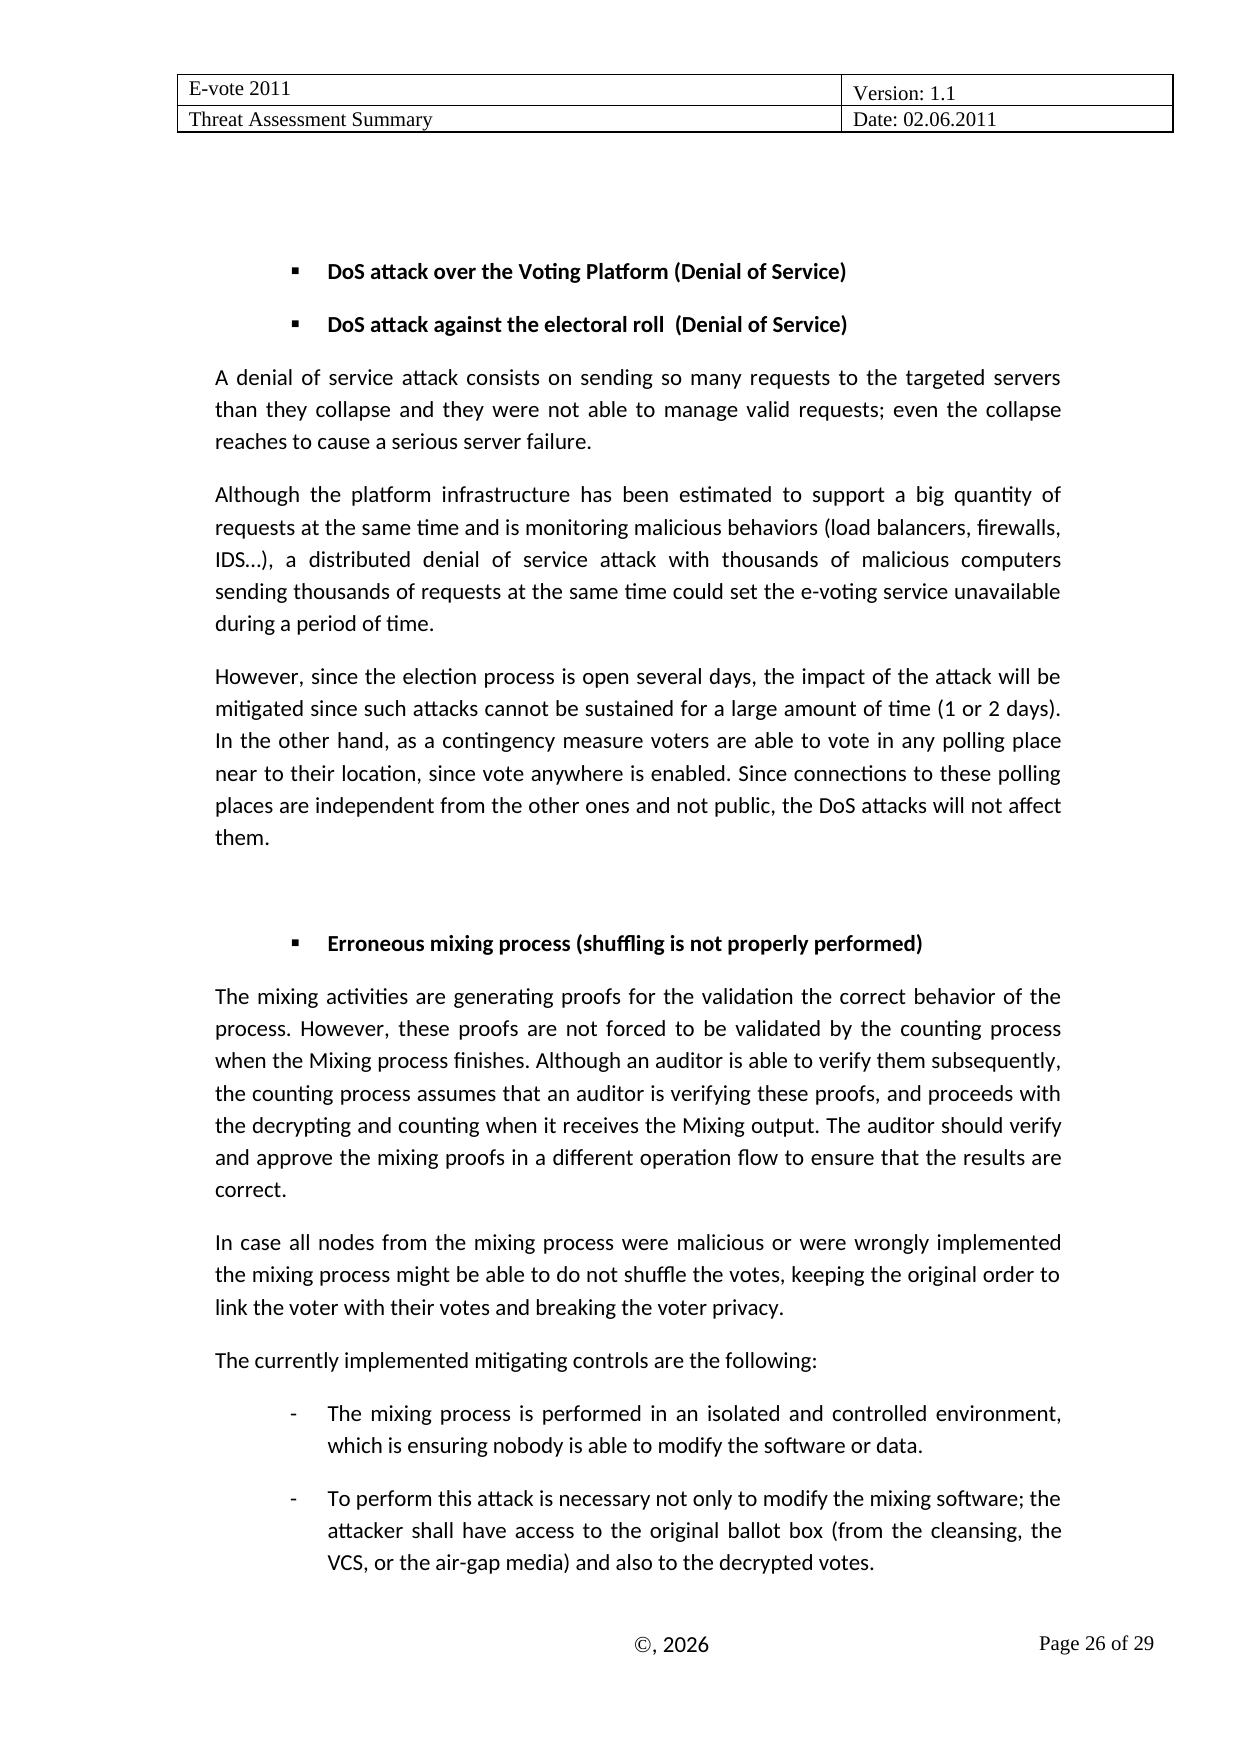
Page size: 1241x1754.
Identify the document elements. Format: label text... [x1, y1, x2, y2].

text Although the platform infrastructure has been estimated to support a big quantity of requests at the same time and is monitoring malicious behaviors (load balancers, firewalls, IDS…), a distributed denial of service attack with thousands of malicious computers sending thousands of requests at the same time could set the e-voting service unavailable during a period of time. [215, 480, 1063, 637]
text The mixing activities are generating proofs for the validation the correct behavior of the process. However, these proofs are not forced to be validated by the counting process when the Mixing process finishes. Although an auditor is able to verify them subsequently, the counting process assumes that an auditor is verifying these proofs, and proceeds with the decrypting and counting when it receives the Mixing output. The auditor should verify and approve the mixing proofs in a different operation flow to ensure that the results are correct. [215, 982, 1063, 1203]
list Erroneous mixing process (shuffling is not properly performed) [290, 929, 1063, 957]
list DoS attack over the Voting Platform (Denial of Service) [290, 257, 1063, 285]
text However, since the election process is open several days, the impact of the attack will be mitigated since such attacks cannot be sustained for a large amount of time (1 or 2 days). In the other hand, as a contingency measure voters are able to vote in any polling place near to their location, since vote anywhere is enabled. Since connections to these polling places are independent from the other ones and not public, the DoS attacks will not affect them. [215, 662, 1063, 851]
text In case all nodes from the mixing process were malicious or were wrongly implemented the mixing process might be able to do not shuffle the votes, keeping the original order to link the voter with their votes and breaking the voter privacy. [215, 1228, 1063, 1321]
list DoS attack against the electoral roll (Denial of Service) [290, 310, 1063, 338]
list To perform this attack is necessary not only to modify the mixing software; the attacker shall have access to the original ballot box (from the cleansing, the VCS, or the air-gap media) and also to the decrypted votes. [290, 1484, 1063, 1576]
list The mixing process is performed in an isolated and controlled environment, which is ensuring nobody is able to modify the software or data. [290, 1399, 1063, 1459]
text The currently implemented mitigating controls are the following: [215, 1346, 1063, 1374]
text A denial of service attack consists on sending so many requests to the targeted servers than they collapse and they were not able to manage valid requests; even the collapse reaches to cause a serious server failure. [215, 363, 1063, 455]
